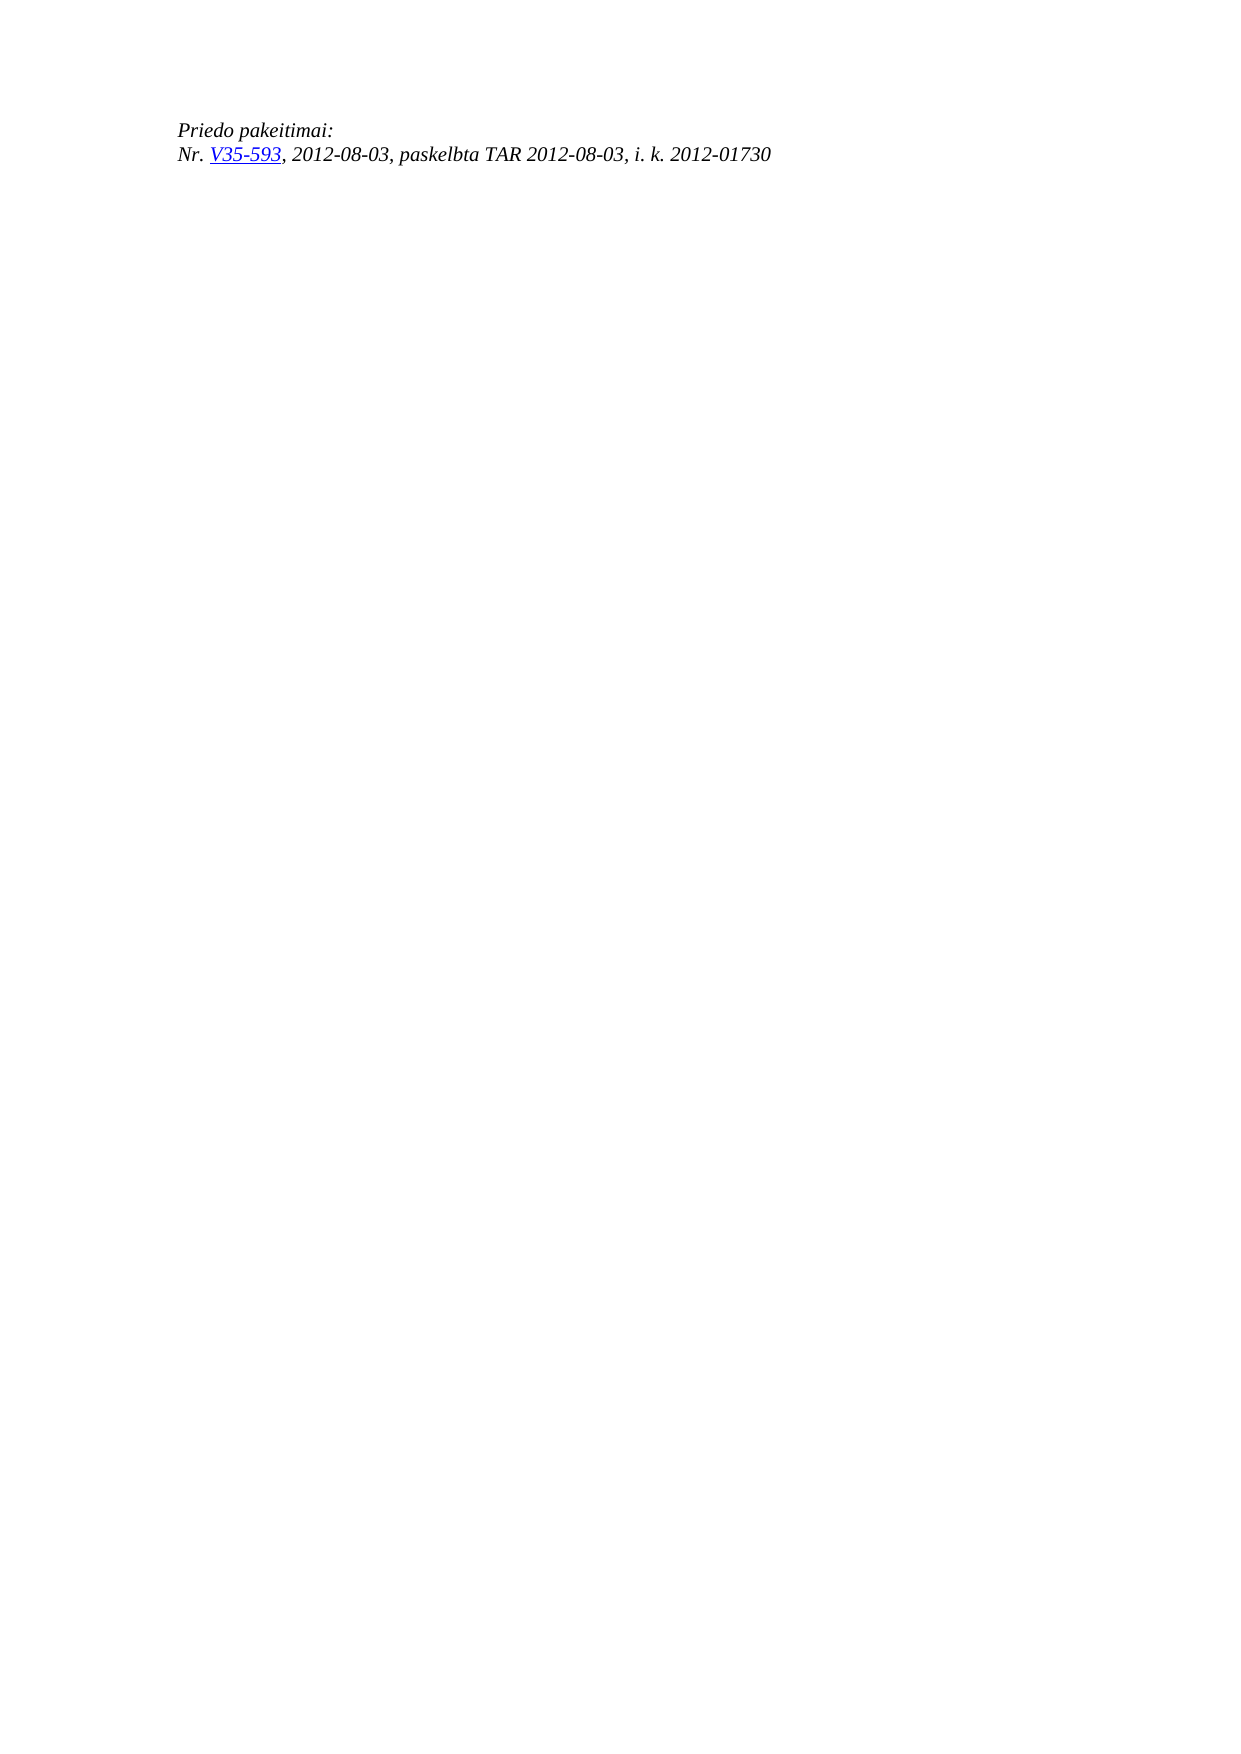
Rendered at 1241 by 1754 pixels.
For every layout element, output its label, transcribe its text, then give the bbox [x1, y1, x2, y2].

text Priedo pakeitimai: [177, 118, 1167, 142]
text Nr. V35-593, 2012-08-03, paskelbta TAR 2012-08-03, i. k. 2012-01730 [177, 142, 1167, 166]
